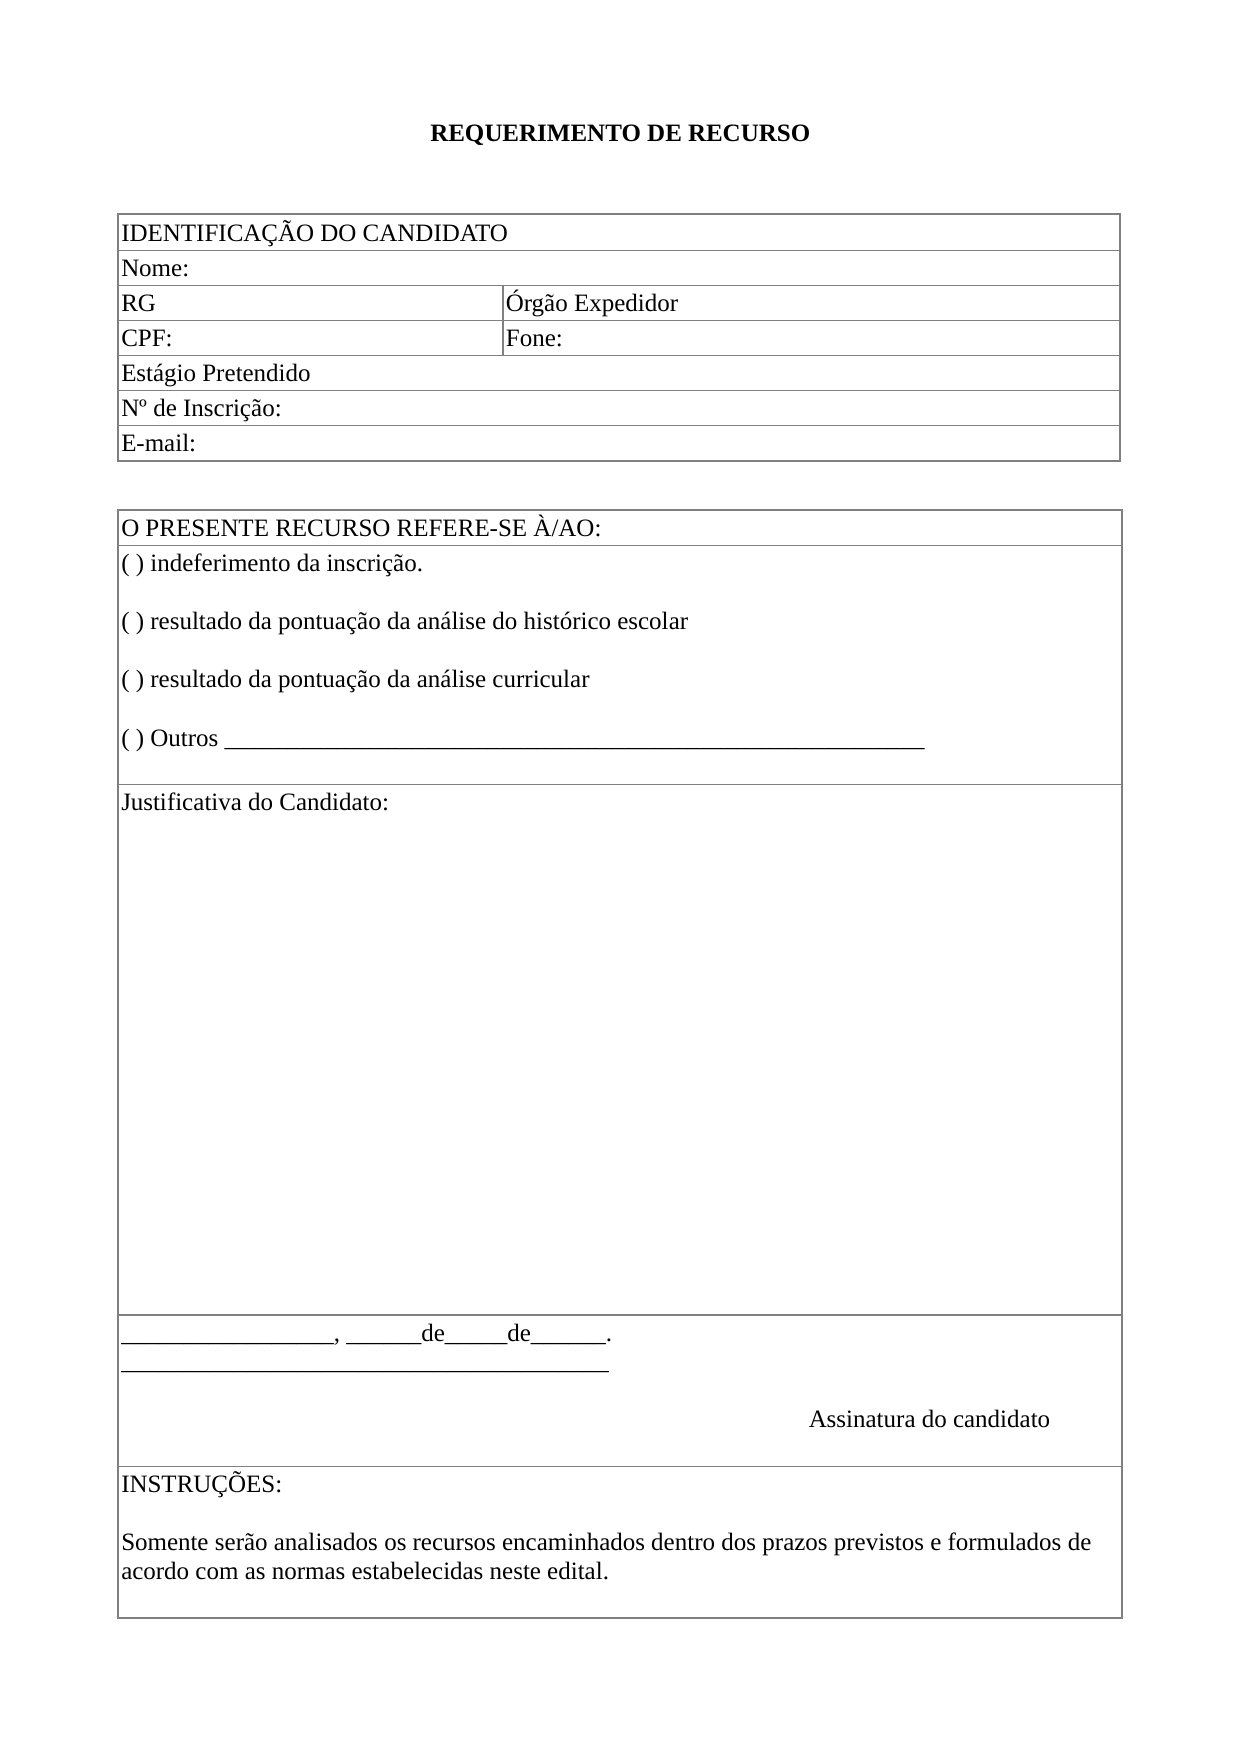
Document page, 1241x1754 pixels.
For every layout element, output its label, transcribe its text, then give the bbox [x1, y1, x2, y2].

text REQUERIMENTO DE RECURSO [118, 118, 1122, 147]
table_header IDENTIFICAÇÃO DO CANDIDATO [119, 215, 1119, 249]
table_cell ( ) indeferimento da inscrição. ( ) resultado da pontuação da análise do histórico escolar ( ) resultado da pontuação da análise curricular ( ) Outros ________________________________________________________ [119, 546, 1121, 784]
table_cell _________________, ______de_____de______. _______________________________________ Assinatura do candidato [119, 1316, 1121, 1466]
table_cell Justificativa do Candidato: [119, 785, 1121, 1314]
table_cell Fone: [504, 321, 1119, 354]
table_cell Estágio Pretendido [119, 356, 1119, 389]
table_cell INSTRUÇÕES: Somente serão analisados os recursos encaminhados dentro dos prazos previstos e formulados de acordo com as normas estabelecidas neste edital. [119, 1467, 1121, 1617]
table_cell Nome: [119, 251, 1119, 284]
table_cell RG [119, 286, 502, 319]
table_cell Nº de Inscrição: [119, 391, 1119, 424]
table_cell Órgão Expedidor [504, 286, 1119, 319]
table_cell E-mail: [119, 426, 1119, 459]
table_header O PRESENTE RECURSO REFERE-SE À/AO: [119, 511, 1121, 545]
table_cell CPF: [119, 321, 502, 354]
